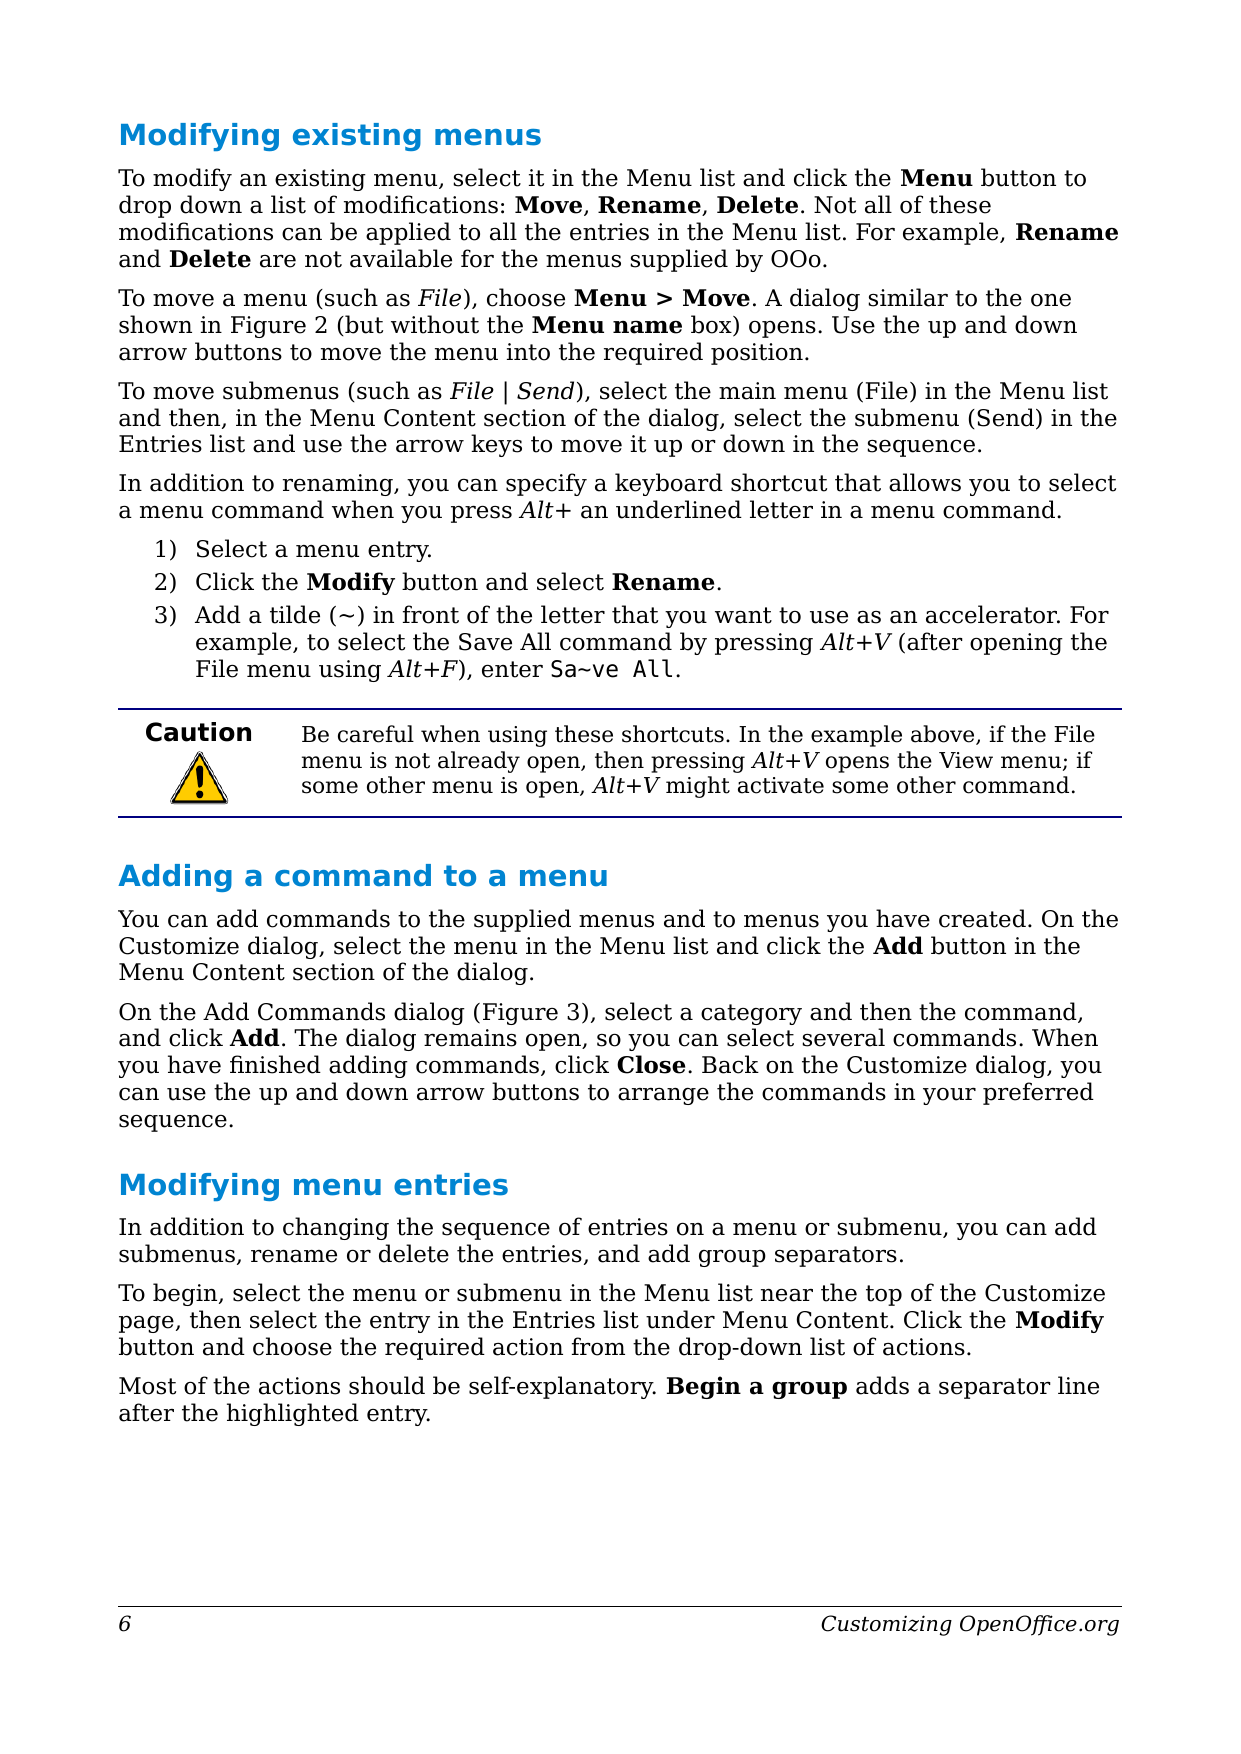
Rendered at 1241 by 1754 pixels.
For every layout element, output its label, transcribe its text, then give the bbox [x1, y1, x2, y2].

table_header Be careful when using these shortcuts. In the example above, if the File menu is not already open, then pressing Alt+V opens the View menu; if some other menu is open, Alt+V might activate some other command. [280, 710, 1122, 816]
list Select a menu entry. [177, 536, 1122, 563]
subtitle Modifying existing menus [118, 118, 1122, 152]
text In addition to renaming, you can specify a keyboard shortcut that allows you to select a menu command when you press Alt+ an underlined letter in a menu command. [118, 471, 1122, 524]
text Most of the actions should be self-explanatory. Begin a group adds a separator line after the highlighted entry. [118, 1373, 1122, 1427]
table_header Caution [118, 710, 279, 816]
text To move submenus (such as File | Send), select the main menu (File) in the Menu list and then, in the Menu Content section of the dialog, select the submenu (Send) in the Entries list and use the arrow keys to move it up or down in the sequence. [118, 378, 1122, 458]
text To begin, select the menu or submenu in the Menu list near the top of the Customize page, then select the entry in the Entries list under Menu Content. Click the Modify button and choose the required action from the drop-down list of actions. [118, 1280, 1122, 1361]
text On the Add Commands dialog (Figure 3), select a category and then the command, and click Add. The dialog remains open, so you can select several commands. When you have finished adding commands, click Close. Back on the Customize dialog, you can use the up and down arrow buttons to arrange the commands in your preferred sequence. [118, 999, 1122, 1133]
picture [166, 747, 232, 808]
subtitle Adding a command to a menu [118, 859, 1122, 893]
list Add a tilde (~) in front of the letter that you want to use as an accelerator. For example, to select the Save All command by pressing Alt+V (after opening the File menu using Alt+F), enter Sa~ve All. [177, 602, 1122, 682]
text In addition to changing the sequence of entries on a menu or submenu, you can add submenus, rename or delete the entries, and add group separators. [118, 1214, 1122, 1268]
text To move a menu (such as File), choose Menu > Move. A dialog similar to the one shown in Figure 2 (but without the Menu name box) opens. Use the up and down arrow buttons to move the menu into the required position. [118, 285, 1122, 366]
subtitle Modifying menu entries [118, 1168, 1122, 1202]
text To modify an existing menu, select it in the Menu list and click the Menu button to drop down a list of modifications: Move, Rename, Delete. Not all of these modifications can be applied to all the entries in the Menu list. For example, Rename and Delete are not available for the menus supplied by OOo. [118, 164, 1122, 272]
text You can add commands to the supplied menus and to menus you have created. On the Customize dialog, select the menu in the Menu list and click the Add button in the Menu Content section of the dialog. [118, 906, 1122, 986]
list Click the Modify button and select Rename. [177, 569, 1122, 596]
